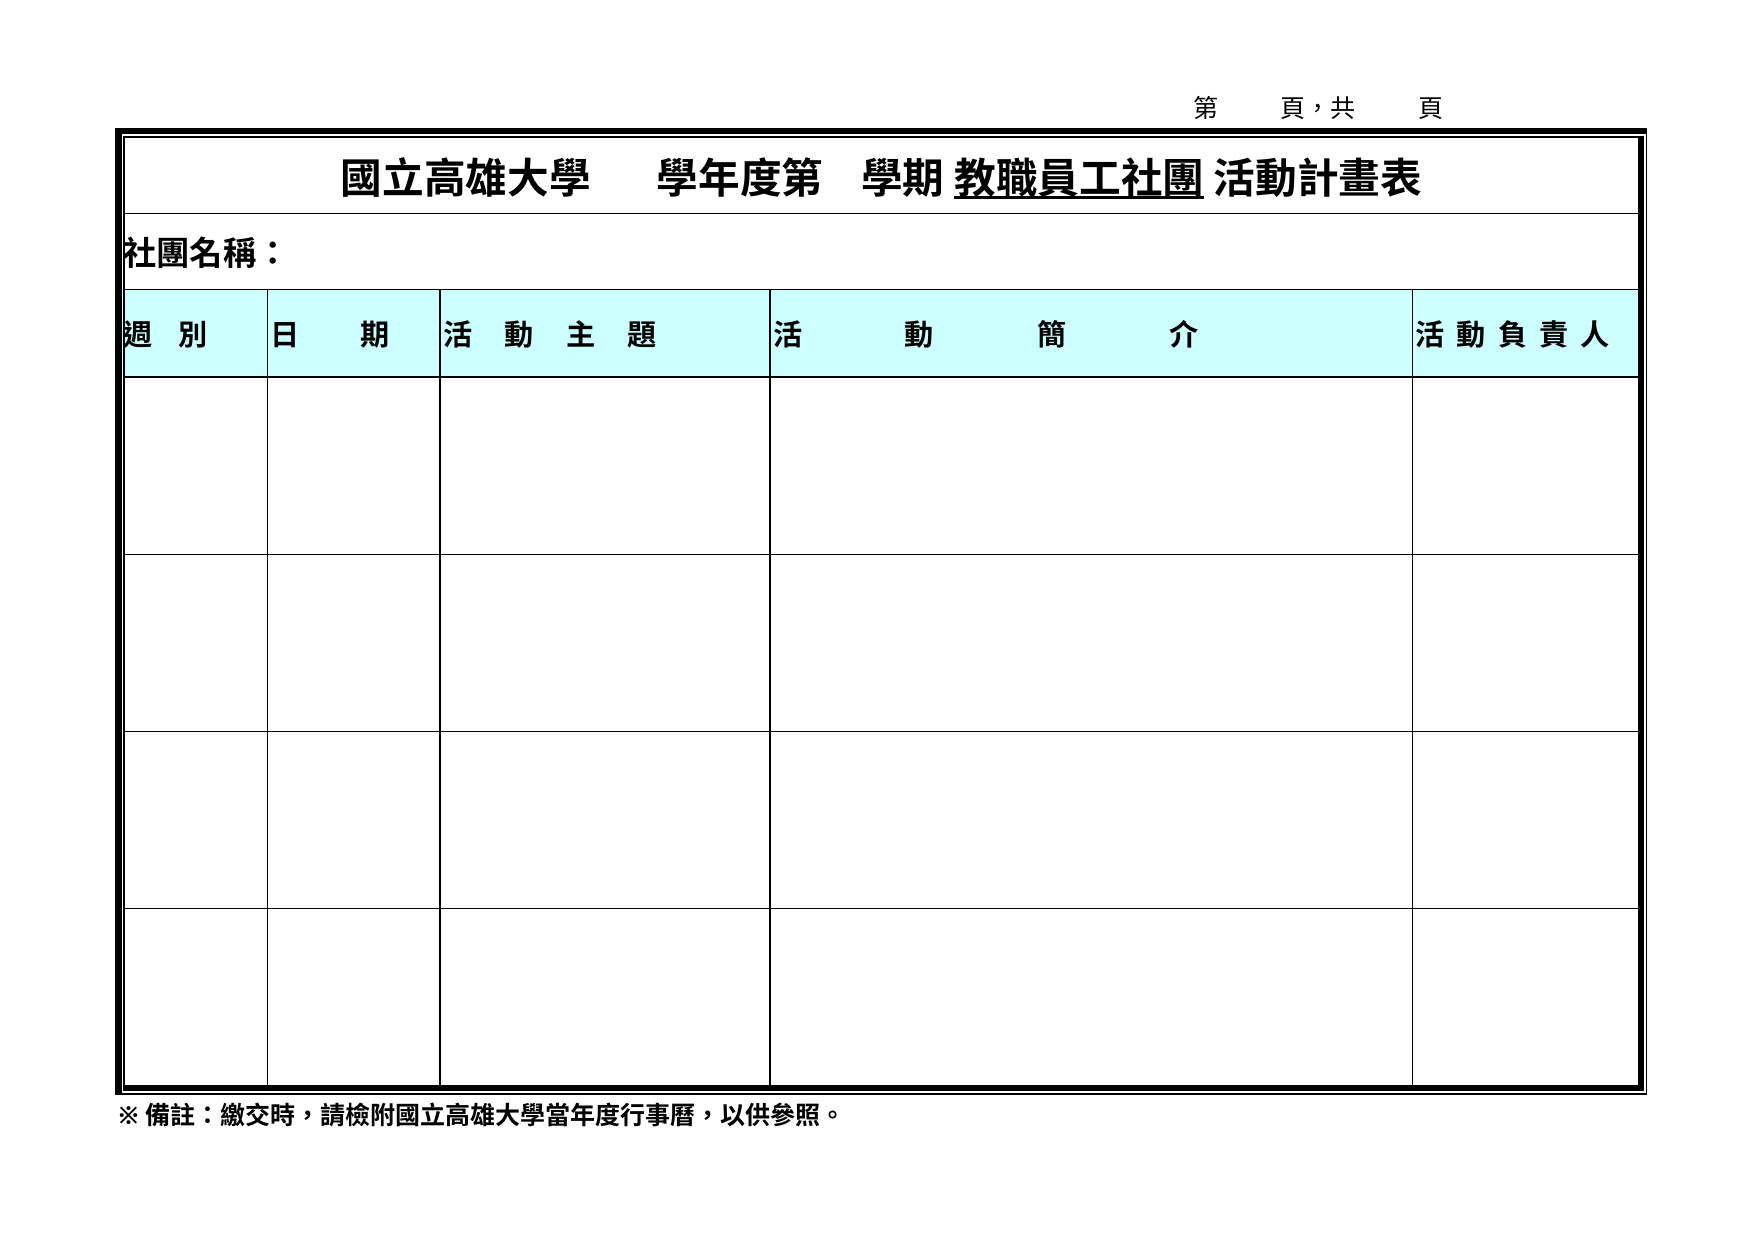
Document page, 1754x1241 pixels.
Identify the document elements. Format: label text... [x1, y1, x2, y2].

table_cell [268, 555, 439, 731]
table_cell 週別 [125, 290, 267, 376]
table_cell [771, 732, 1412, 908]
table_cell [1413, 732, 1638, 908]
table_cell [1413, 378, 1638, 553]
table_cell 社團名稱： [125, 214, 1638, 288]
table_cell 活動主題 [441, 290, 769, 376]
table_cell [441, 909, 769, 1085]
table_header 國立高雄大學 學年度第 學期 教職員工社團 活動計畫表 [125, 138, 1638, 212]
table_cell [1413, 555, 1638, 731]
table_cell [268, 909, 439, 1085]
table_cell [125, 378, 267, 553]
table_cell [441, 555, 769, 731]
table_cell [441, 378, 769, 553]
table_cell [1413, 909, 1638, 1085]
table_cell [125, 732, 267, 908]
table_cell [268, 732, 439, 908]
table_cell [441, 732, 769, 908]
table_cell [268, 378, 439, 553]
table_cell 日期 [268, 290, 439, 376]
table_cell [771, 555, 1412, 731]
table_cell [771, 378, 1412, 553]
table_cell [125, 555, 267, 731]
table_cell [125, 909, 267, 1085]
table_cell 活動簡介 [771, 290, 1412, 376]
table_cell 活動負責人 [1413, 290, 1638, 376]
text ※ 備註：繳交時，請檢附國立高雄大學當年度行事曆，以供參照。 [118, 1094, 1708, 1132]
table_cell [771, 909, 1412, 1085]
